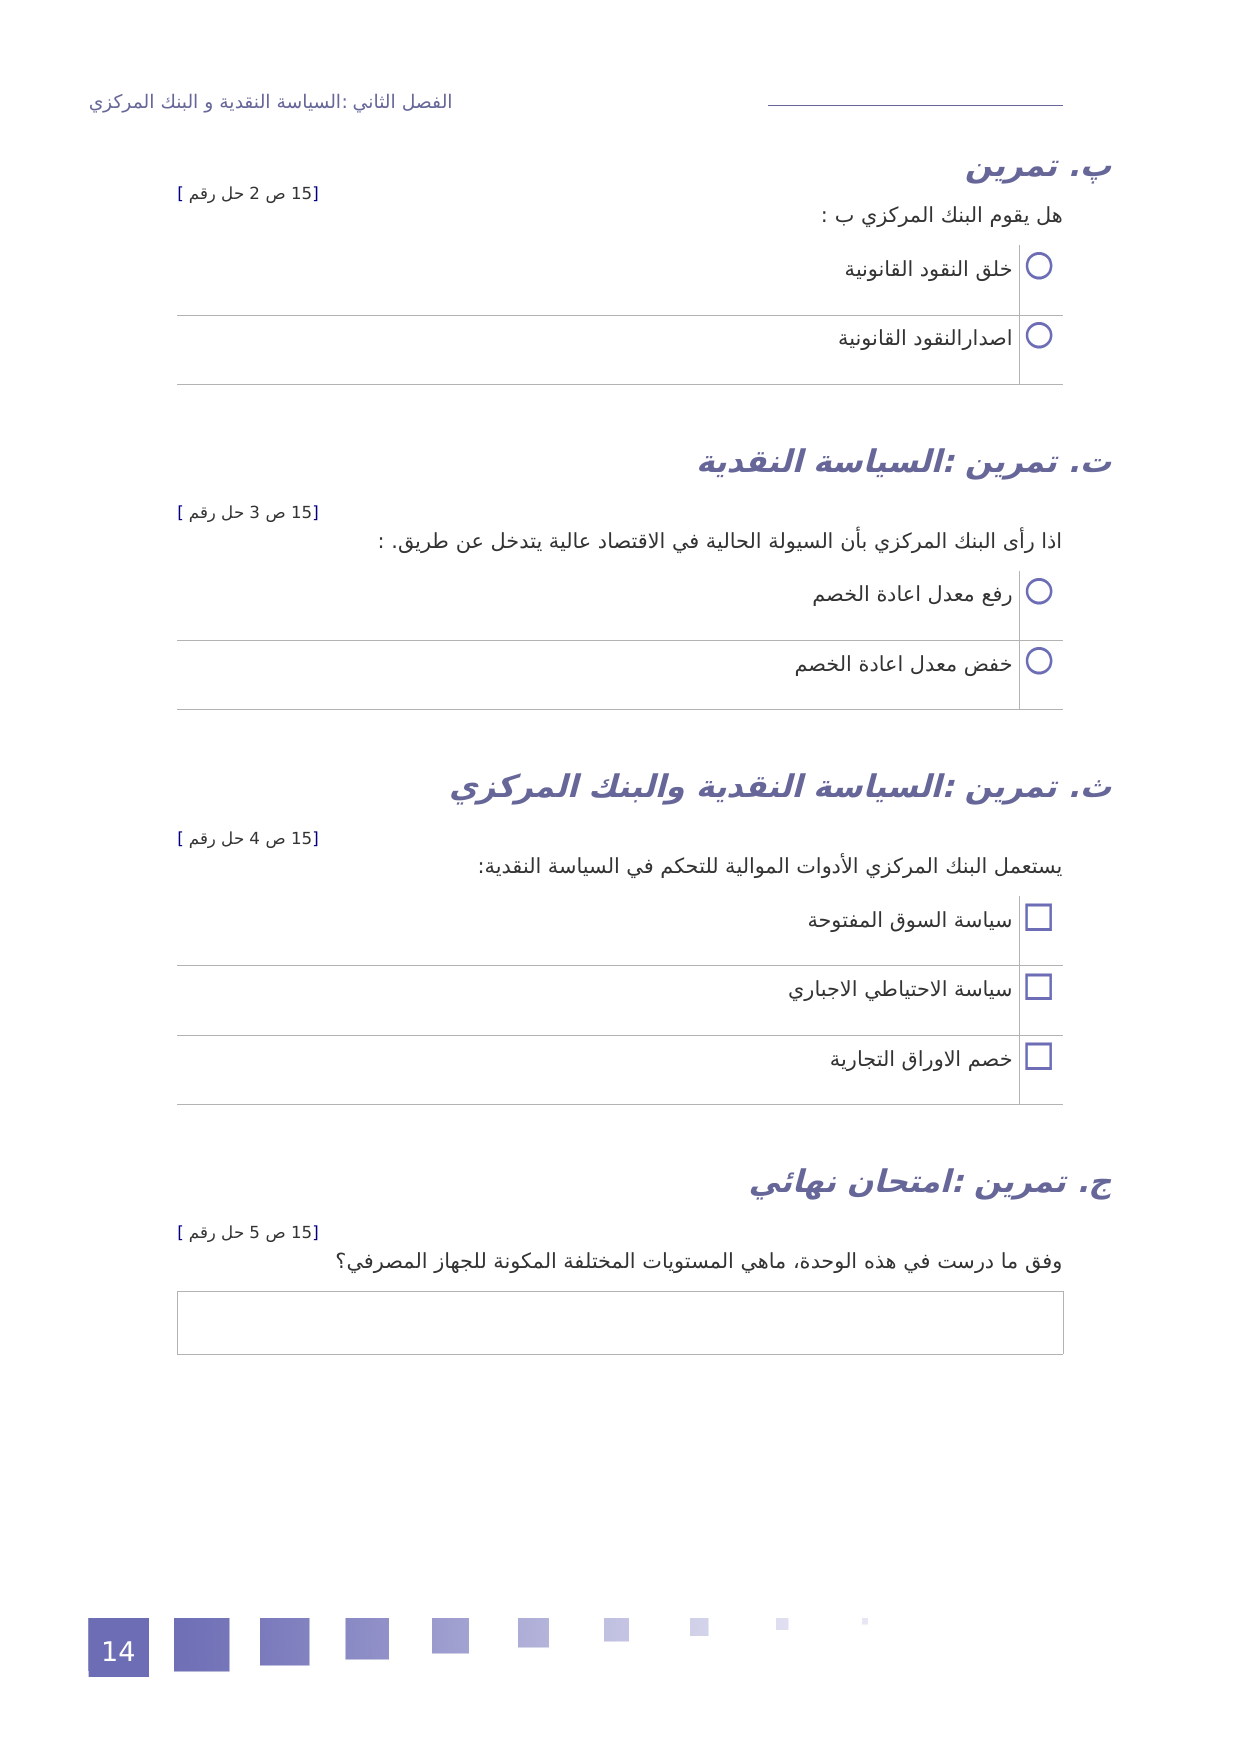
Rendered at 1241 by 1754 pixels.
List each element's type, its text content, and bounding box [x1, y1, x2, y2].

title تمرين :امتحان نهائي [177, 1163, 1122, 1200]
table_header [1020, 245, 1063, 315]
text يستعمل البنك المركزي الأدوات الموالية للتحكم في السياسة النقدية: [177, 854, 1063, 878]
title تمرين :السياسة النقدية والبنك المركزي [177, 769, 1122, 805]
title تمرين [177, 124, 1122, 184]
picture [1024, 1040, 1054, 1071]
table_cell [1020, 966, 1063, 1035]
picture [1024, 645, 1054, 676]
table_header [1020, 571, 1063, 640]
table_cell خصم الاوراق التجارية [177, 1036, 1019, 1104]
picture [1024, 320, 1054, 350]
table_header رفع معدل اعادة الخصم [177, 571, 1019, 640]
text هل يقوم البنك المركزي ب : [177, 203, 1063, 228]
picture [1024, 971, 1054, 1001]
table_cell [1020, 316, 1063, 384]
table_cell خفض معدل اعادة الخصم [177, 641, 1019, 709]
picture [88, 1618, 1063, 1677]
text وفق ما درست في هذه الوحدة، ماهي المستويات المختلفة المكونة للجهاز المصرفي؟ [177, 1249, 1063, 1273]
table_cell اصدارالنقود القانونية [177, 316, 1019, 384]
text [17 ص 3 حل رقم ] [177, 503, 1063, 523]
picture [1024, 251, 1054, 281]
table_header [1020, 896, 1063, 965]
text اذا رأى البنك المركزي بأن السيولة الحالية في الاقتصاد عالية يتدخل عن طريق. : [177, 529, 1063, 553]
table_cell [1020, 1036, 1063, 1104]
table_cell سياسة الاحتياطي الاجباري [177, 966, 1019, 1035]
table_header [178, 1292, 1063, 1354]
text [17 ص 2 حل رقم ] [177, 184, 1063, 203]
picture [1024, 576, 1054, 606]
table_header سياسة السوق المفتوحة [177, 896, 1019, 965]
table_cell [1020, 641, 1063, 709]
title تمرين :السياسة النقدية [177, 443, 1122, 480]
text [17 ص 5 حل رقم ] [177, 1223, 1063, 1243]
table_header خلق النقود القانونية [177, 245, 1019, 315]
text [17 ص 4 حل رقم ] [177, 829, 1063, 848]
picture [1024, 901, 1054, 932]
